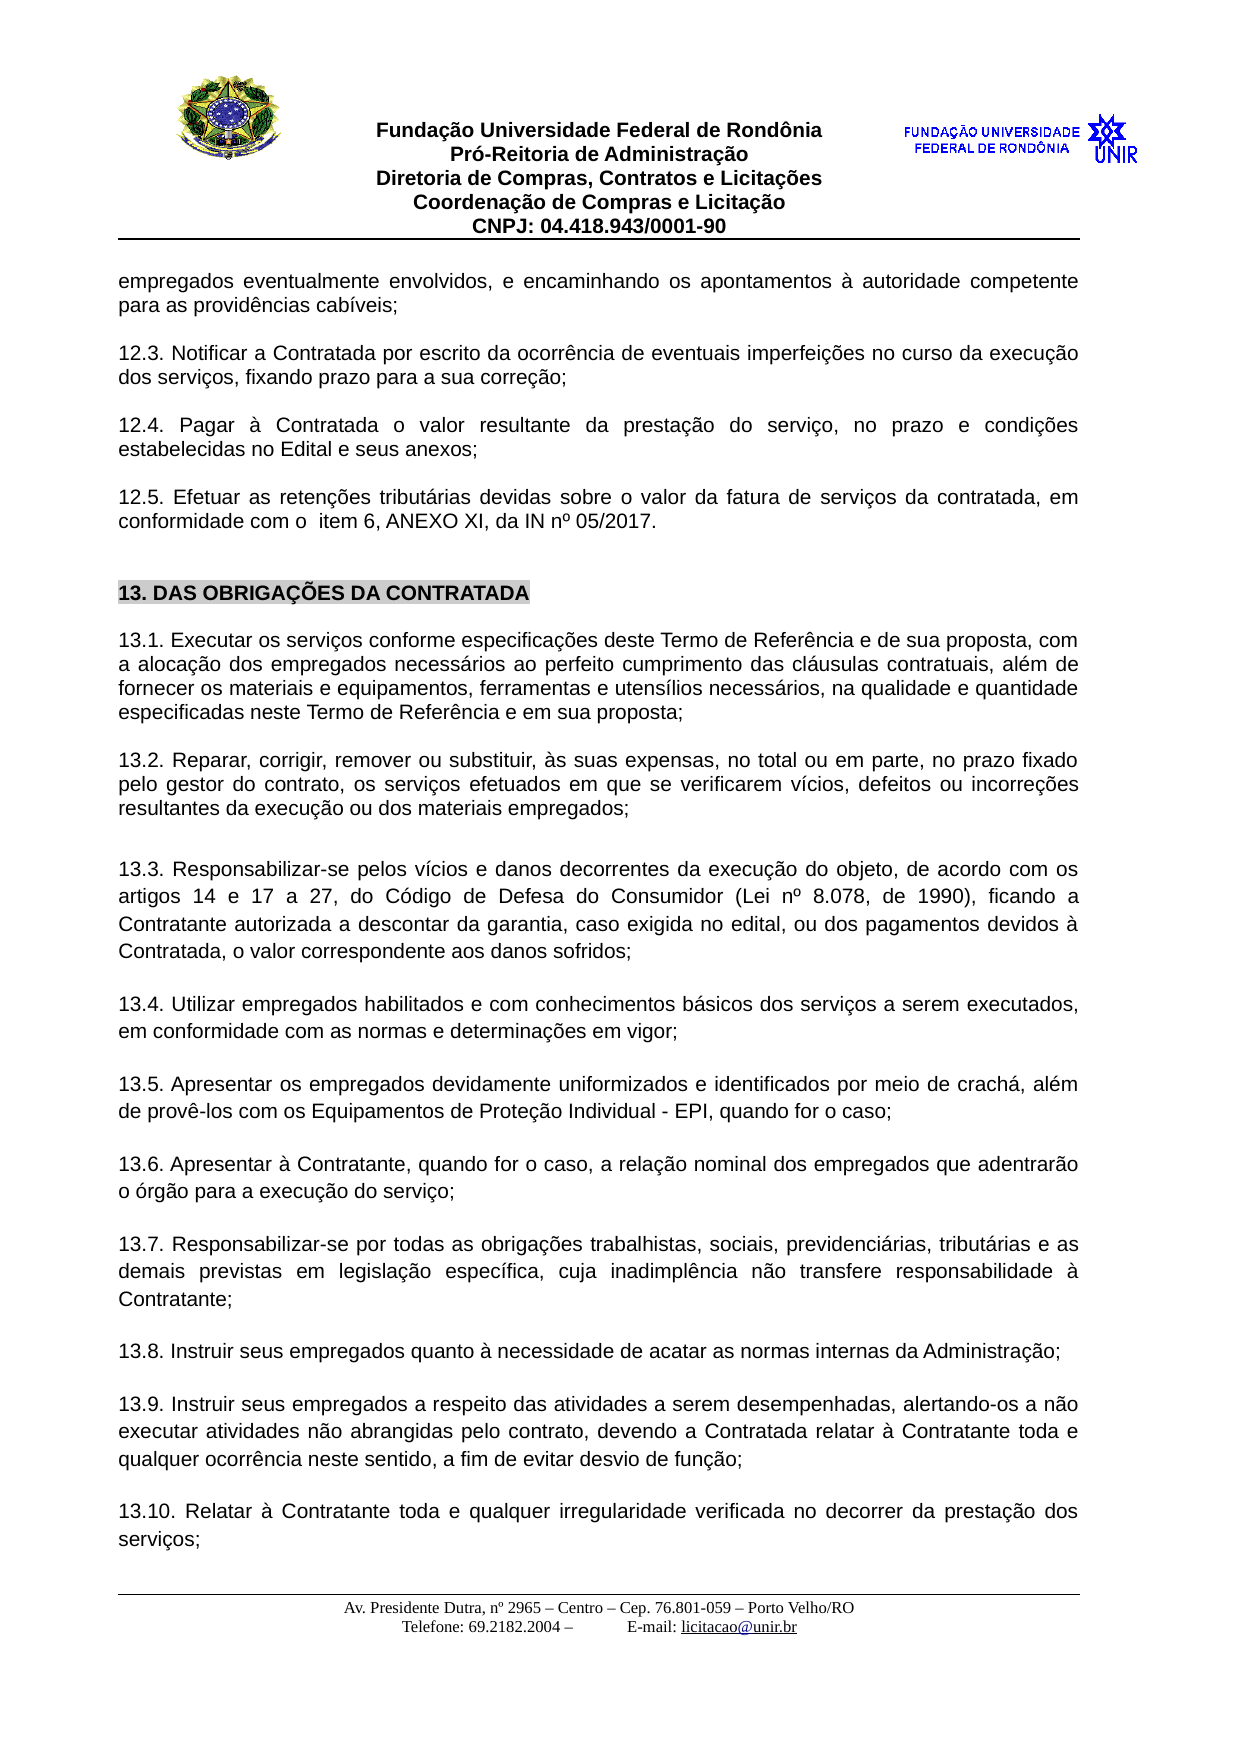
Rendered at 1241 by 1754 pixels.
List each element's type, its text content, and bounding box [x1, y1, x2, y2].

list 13.5. Apresentar os empregados devidamente uniformizados e identificados por meio de crachá, além de provê-los com os Equipamentos de Proteção Individual - EPI, quando for o caso; [118, 1071, 1080, 1123]
text 12.3. Notificar a Contratada por escrito da ocorrência de eventuais imperfeições no curso da execução dos serviços, fixando prazo para a sua correção; [118, 341, 1080, 389]
list 13.9. Instruir seus empregados a respeito das atividades a serem desempenhadas, alertando-os a não executar atividades não abrangidas pelo contrato, devendo a Contratada relatar à Contratante toda e qualquer ocorrência neste sentido, a fim de evitar desvio de função; [118, 1391, 1080, 1470]
text 13.1. Executar os serviços conforme especificações deste Termo de Referência e de sua proposta, com a alocação dos empregados necessários ao perfeito cumprimento das cláusulas contratuais, além de fornecer os materiais e equipamentos, ferramentas e utensílios necessários, na qualidade e quantidade especificadas neste Termo de Referência e em sua proposta; [118, 628, 1080, 724]
list 13.3. Responsabilizar-se pelos vícios e danos decorrentes da execução do objeto, de acordo com os artigos 14 e 17 a 27, do Código de Defesa do Consumidor (Lei nº 8.078, de 1990), ficando a Contratante autorizada a descontar da garantia, caso exigida no edital, ou dos pagamentos devidos à Contratada, o valor correspondente aos danos sofridos; [118, 856, 1080, 963]
list 13.4. Utilizar empregados habilitados e com conhecimentos básicos dos serviços a serem executados, em conformidade com as normas e determinações em vigor; [118, 991, 1080, 1043]
list 13.6. Apresentar à Contratante, quando for o caso, a relação nominal dos empregados que adentrarão o órgão para a execução do serviço; [118, 1151, 1080, 1203]
text 12.5. Efetuar as retenções tributárias devidas sobre o valor da fatura de serviços da contratada, em conformidade com o item 6, ANEXO XI, da IN nº 05/2017. [118, 484, 1080, 532]
text 12.4. Pagar à Contratada o valor resultante da prestação do serviço, no prazo e condições estabelecidas no Edital e seus anexos; [118, 413, 1080, 461]
list 13.7. Responsabilizar-se por todas as obrigações trabalhistas, sociais, previdenciárias, tributárias e as demais previstas em legislação específica, cuja inadimplência não transfere responsabilidade à Contratante; [118, 1231, 1080, 1310]
text 13. DAS OBRIGAÇÕES DA CONTRATADA [118, 580, 1080, 604]
text empregados eventualmente envolvidos, e encaminhando os apontamentos à autoridade competente para as providências cabíveis; [118, 269, 1080, 317]
text 13.2. Reparar, corrigir, remover ou substituir, às suas expensas, no total ou em parte, no prazo fixado pelo gestor do contrato, os serviços efetuados em que se verificarem vícios, defeitos ou incorreções resultantes da execução ou dos materiais empregados; [118, 748, 1080, 820]
picture [884, 102, 1158, 186]
list 13.8. Instruir seus empregados quanto à necessidade de acatar as normas internas da Administração; [118, 1339, 1080, 1363]
list 13.10. Relatar à Contratante toda e qualquer irregularidade verificada no decorrer da prestação dos serviços; [118, 1499, 1080, 1550]
picture [173, 74, 284, 161]
